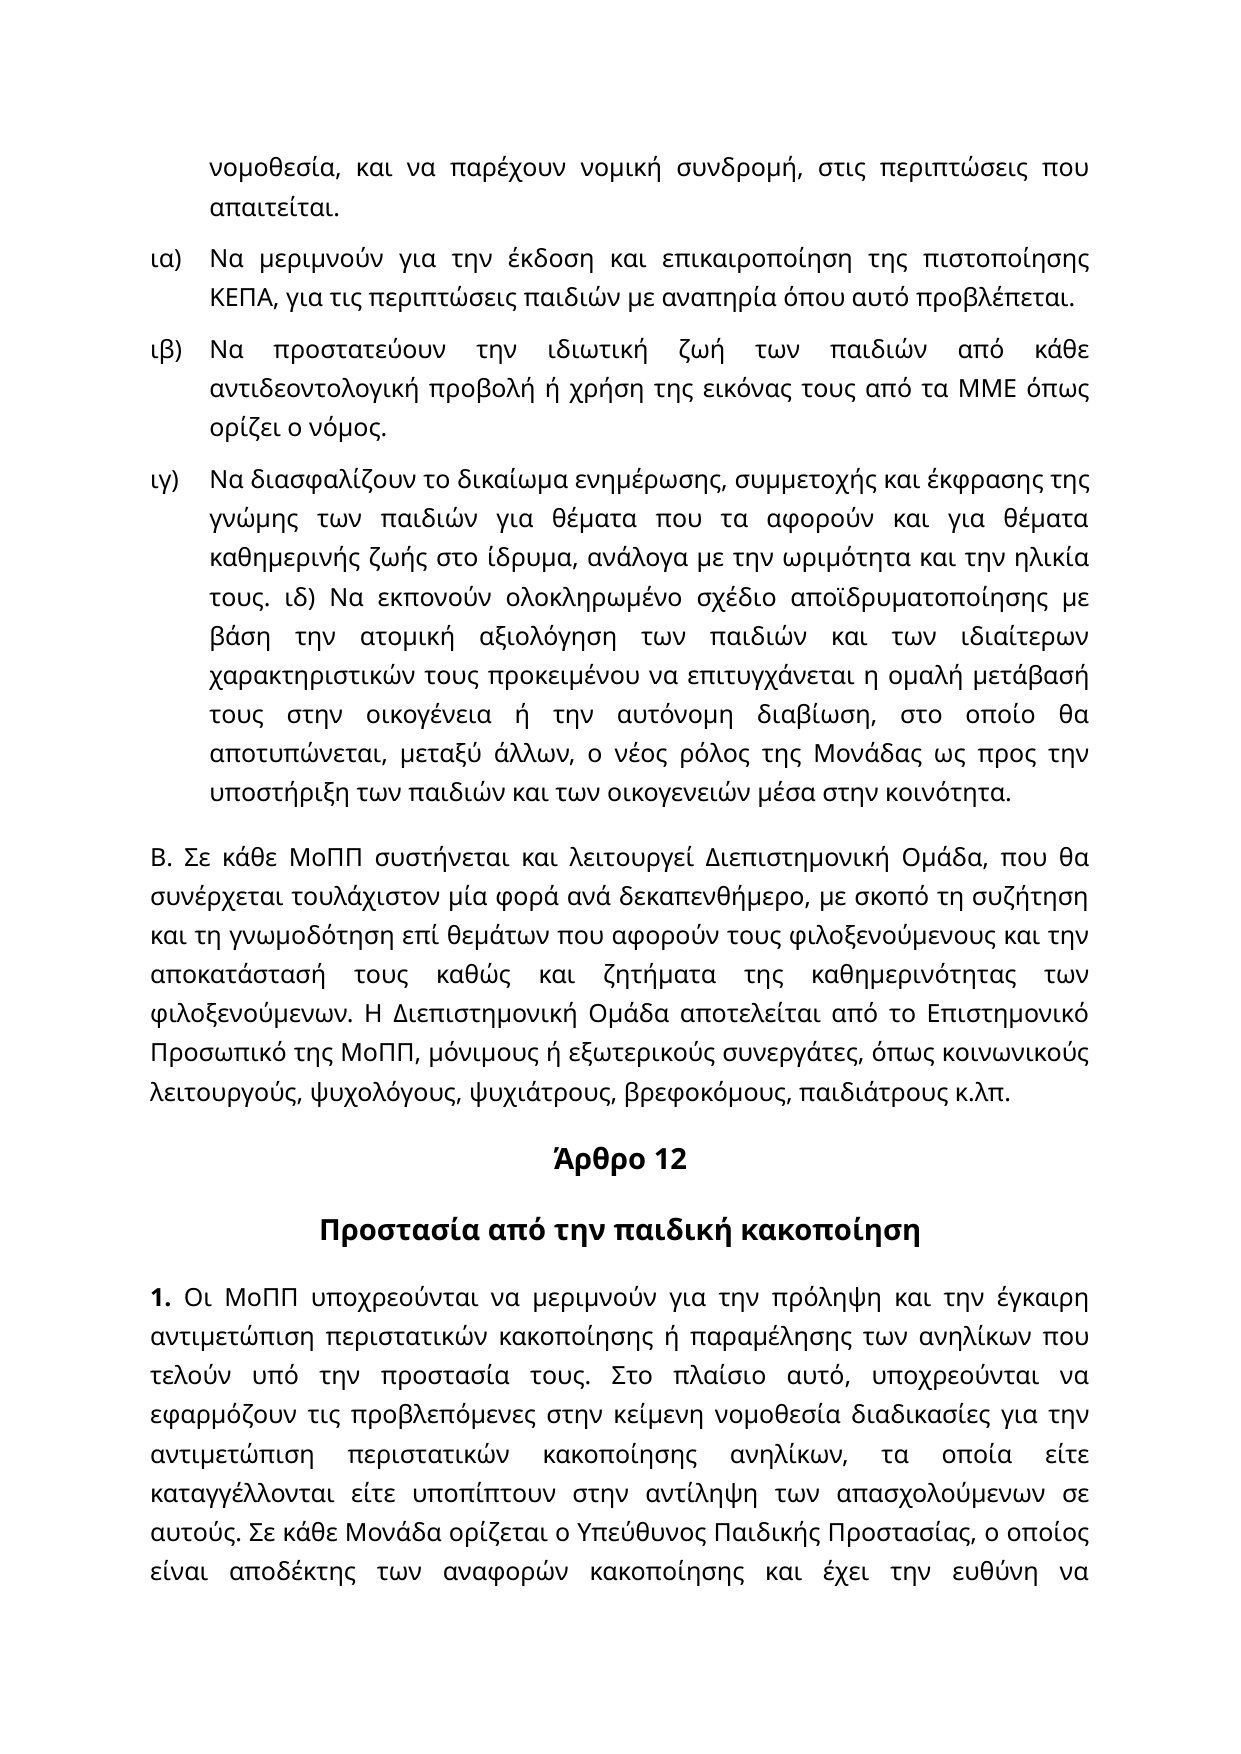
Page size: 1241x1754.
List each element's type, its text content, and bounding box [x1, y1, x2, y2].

text 1. Οι ΜοΠΠ υποχρεούνται να μεριμνούν για την πρόληψη και την έγκαιρη αντιμετώπιση περιστατικών κακοποίησης ή παραμέλησης των ανηλίκων που τελούν υπό την προστασία τους. Στο πλαίσιο αυτό, υποχρεούνται να εφαρμόζουν τις προβλεπόμενες στην κείμενη νομοθεσία διαδικασίες για την αντιμετώπιση περιστατικών κακοποίησης ανηλίκων, τα οποία είτε καταγγέλλονται είτε υποπίπτουν στην αντίληψη των απασχολούμενων σε αυτούς. Σε κάθε Μονάδα ορίζεται ο Υπεύθυνος Παιδικής Προστασίας, ο οποίος είναι αποδέκτης των αναφορών κακοποίησης και έχει την ευθύνη να [150, 1279, 1090, 1588]
subtitle Προστασία από την παιδική κακοποίηση [150, 1209, 1090, 1249]
list ια) Να μεριμνούν για την έκδοση και επικαιροποίηση της πιστοποίησης ΚΕΠΑ, για τις περιπτώσεις παιδιών με αναπηρία όπου αυτό προβλέπεται. [150, 241, 1090, 314]
text Β. Σε κάθε ΜοΠΠ συστήνεται και λειτουργεί Διεπιστημονική Ομάδα, που θα συνέρχεται τουλάχιστον μία φορά ανά δεκαπενθήμερο, με σκοπό τη συζήτηση και τη γνωμοδότηση επί θεμάτων που αφορούν τους φιλοξενούμενους και την αποκατάστασή τους καθώς και ζητήματα της καθημερινότητας των φιλοξενούμενων. Η Διεπιστημονική Ομάδα αποτελείται από το Επιστημονικό Προσωπικό της ΜοΠΠ, μόνιμους ή εξωτερικούς συνεργάτες, όπως κοινωνικούς λειτουργούς, ψυχολόγους, ψυχιάτρους, βρεφοκόμους, παιδιάτρους κ.λπ. [150, 839, 1090, 1108]
subtitle Άρθρο 12 [150, 1138, 1090, 1178]
list νομοθεσία, και να παρέχουν νομική συνδρομή, στις περιπτώσεις που απαιτείται. [150, 150, 1090, 223]
list ιγ) Να διασφαλίζουν το δικαίωμα ενημέρωσης, συμμετοχής και έκφρασης της γνώμης των παιδιών για θέματα που τα αφορούν και για θέματα καθημερινής ζωής στο ίδρυμα, ανάλογα με την ωριμότητα και την ηλικία τους. ιδ) Να εκπονούν ολοκληρωμένο σχέδιο αποϊδρυματοποίησης με βάση την ατομική αξιολόγηση των παιδιών και των ιδιαίτερων χαρακτηριστικών τους προκειμένου να επιτυγχάνεται η ομαλή μετάβασή τους στην οικογένεια ή την αυτόνομη διαβίωση, στο οποίο θα αποτυπώνεται, μεταξύ άλλων, ο νέος ρόλος της Μονάδας ως προς την υποστήριξη των παιδιών και των οικογενειών μέσα στην κοινότητα. [150, 462, 1090, 809]
list ιβ) Να προστατεύουν την ιδιωτική ζωή των παιδιών από κάθε αντιδεοντολογική προβολή ή χρήση της εικόνας τους από τα ΜΜΕ όπως ορίζει ο νόμος. [150, 332, 1090, 444]
